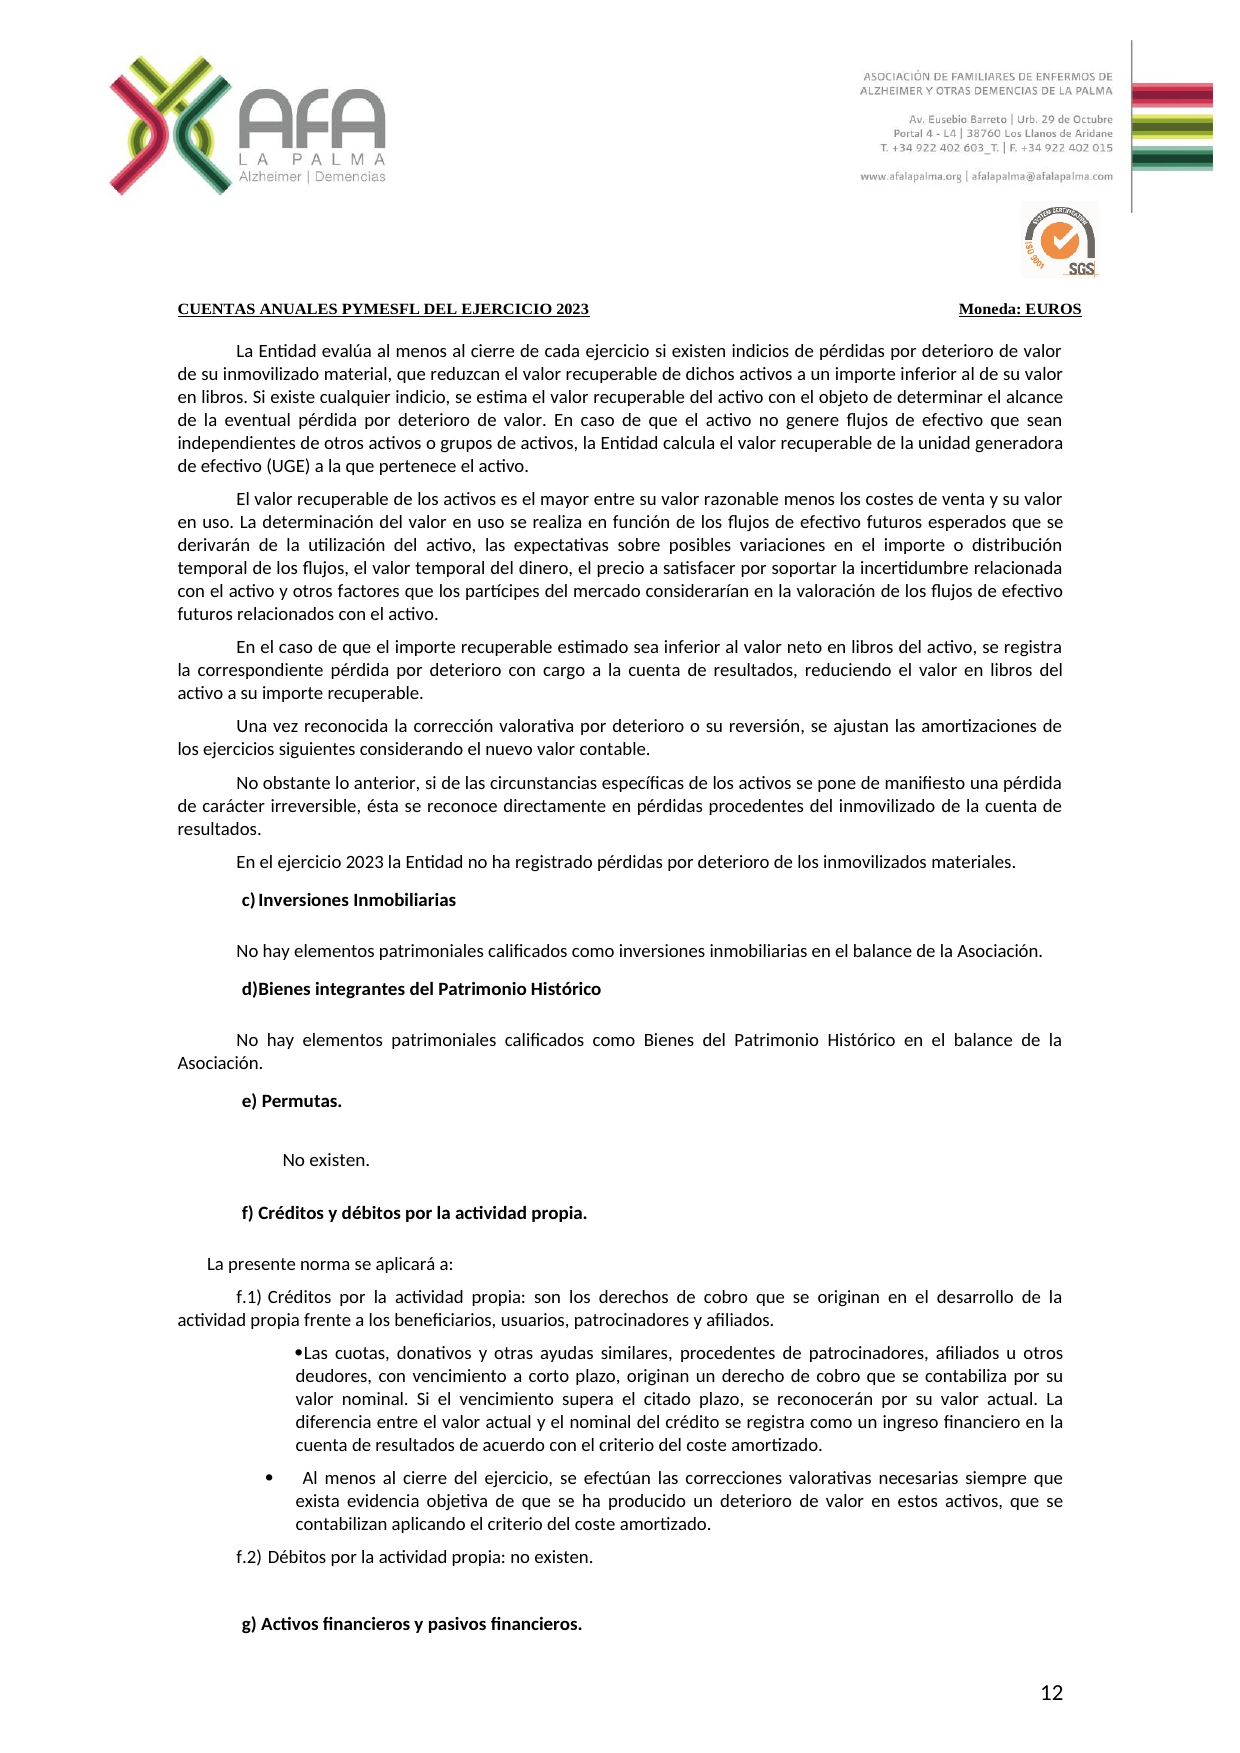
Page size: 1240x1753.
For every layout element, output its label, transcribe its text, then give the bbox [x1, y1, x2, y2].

text f.1) Créditos por la actividad propia: son los derechos de cobro que se originan en el desarrollo de la actividad propia frente a los beneficiarios, usuarios, patrocinadores y afiliados. [177, 1285, 1063, 1331]
text d) Bienes integrantes del Patrimonio Histórico [242, 974, 1063, 1001]
text No obstante lo anterior, si de las circunstancias específicas de los activos se pone de manifiesto una pérdida de carácter irreversible, ésta se reconoce directamente en pérdidas procedentes del inmovilizado de la cuenta de resultados. [177, 771, 1063, 840]
text f) Créditos y débitos por la actividad propia. [242, 1198, 1063, 1225]
text f.2) Débitos por la actividad propia: no existen. [177, 1546, 1063, 1568]
text La presente norma se aplicará a: [177, 1252, 1063, 1275]
text No hay elementos patrimoniales calificados como inversiones inmobiliarias en el balance de la Asociación. [177, 939, 1063, 962]
text En el caso de que el importe recuperable estimado sea inferior al valor neto en libros del activo, se registra la correspondiente pérdida por deterioro con cargo a la cuenta de resultados, reduciendo el valor en libros del activo a su importe recuperable. [177, 636, 1063, 704]
text e) Permutas. [242, 1086, 1063, 1113]
text En el ejercicio 2023 la Entidad no ha registrado pérdidas por deterioro de los inmovilizados materiales. [177, 850, 1063, 873]
list Al menos al cierre del ejercicio, se efectúan las correcciones valorativas necesarias siempre que exista evidencia objetiva de que se ha producido un deterioro de valor en estos activos, que se contabilizan aplicando el criterio del coste amortizado. [266, 1466, 1063, 1535]
text Una vez reconocida la corrección valorativa por deterioro o su reversión, se ajustan las amortizaciones de los ejercicios siguientes considerando el nuevo valor contable. [177, 715, 1063, 761]
text La Entidad evalúa al menos al cierre de cada ejercicio si existen indicios de pérdidas por deterioro de valor de su inmovilizado material, que reduzcan el valor recuperable de dichos activos a un importe inferior al de su valor en libros. Si existe cualquier indicio, se estima el valor recuperable del activo con el objeto de determinar el alcance de la eventual pérdida por deterioro de valor. En caso de que el activo no genere flujos de efectivo que sean independientes de otros activos o grupos de activos, la Entidad calcula el valor recuperable de la unidad generadora de efectivo (UGE) a la que pertenece el activo. [177, 340, 1063, 477]
text El valor recuperable de los activos es el mayor entre su valor razonable menos los costes de venta y su valor en uso. La determinación del valor en uso se realiza en función de los flujos de efectivo futuros esperados que se derivarán de la utilización del activo, las expectativas sobre posibles variaciones en el importe o distribución temporal de los flujos, el valor temporal del dinero, el precio a satisfacer por soportar la incertidumbre relacionada con el activo y otros factores que los partícipes del mercado considerarían en la valoración de los flujos de efectivo futuros relacionados con el activo. [177, 488, 1063, 625]
text c) Inversiones Inmobiliarias [242, 886, 1063, 912]
text No existen. [282, 1146, 1063, 1171]
text No hay elementos patrimoniales calificados como Bienes del Patrimonio Histórico en el balance de la Asociación. [177, 1028, 1063, 1074]
list Las cuotas, donativos y otras ayudas similares, procedentes de patrocinadores, afiliados u otros deudores, con vencimiento a corto plazo, originan un derecho de cobro que se contabiliza por su valor nominal. Si el vencimiento supera el citado plazo, se reconocerán por su valor actual. La diferencia entre el valor actual y el nominal del crédito se registra como un ingreso financiero en la cuenta de resultados de acuerdo con el criterio del coste amortizado. [295, 1341, 1063, 1456]
text g) Activos financieros y pasivos financieros. [242, 1610, 1063, 1636]
